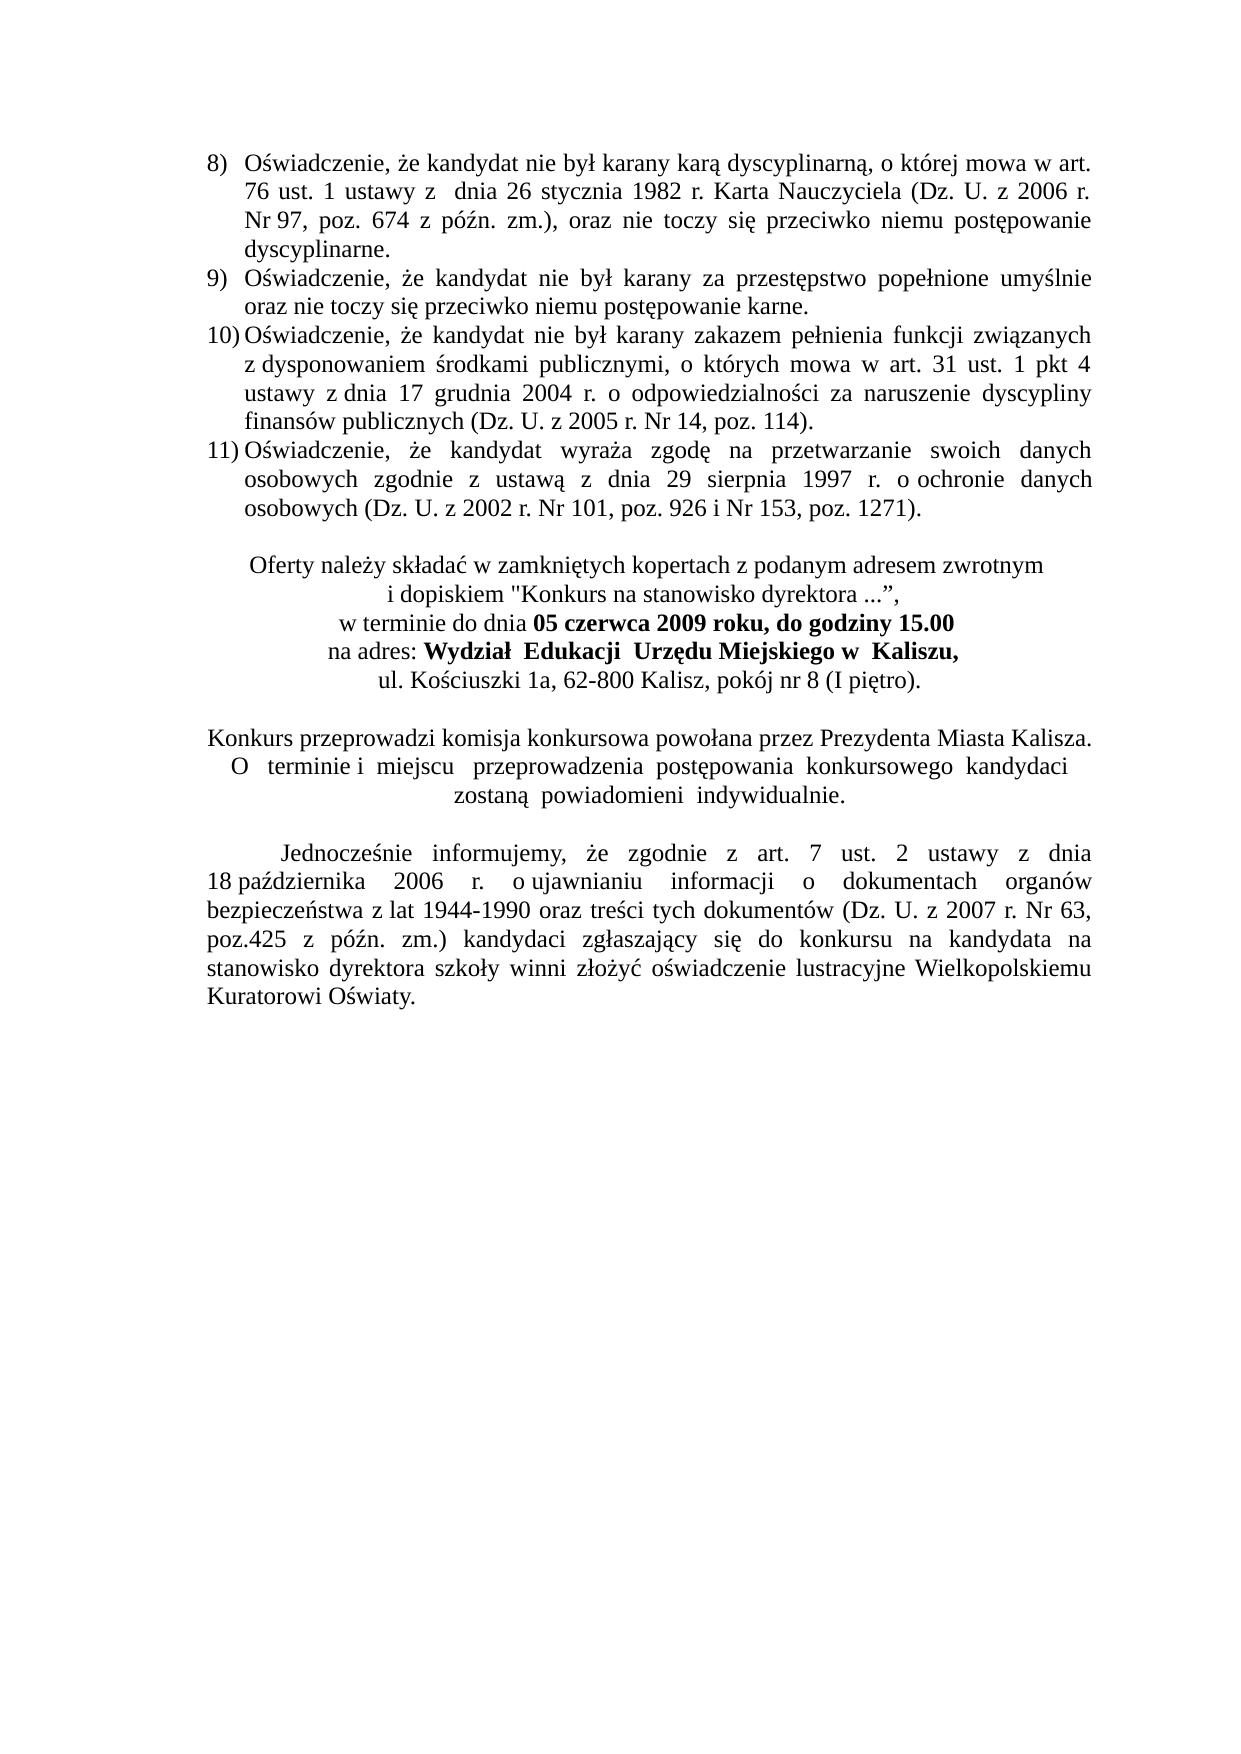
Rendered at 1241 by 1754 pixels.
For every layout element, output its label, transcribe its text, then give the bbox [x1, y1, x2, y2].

list Oświadczenie, że kandydat nie był karany zakazem pełnienia funkcji związanych z dysponowaniem środkami publicznymi, o których mowa w art. 31 ust. 1 pkt 4 ustawy z dnia 17 grudnia 2004 r. o odpowiedzialności za naruszenie dyscypliny finansów publicznych (Dz. U. z 2005 r. Nr 14, poz. 114). [207, 320, 1092, 435]
text na adres: Wydział Edukacji Urzędu Miejskiego w Kaliszu, [207, 636, 1092, 665]
text O terminie i miejscu przeprowadzenia postępowania konkursowego kandydaci zostaną powiadomieni indywidualnie. [207, 751, 1092, 809]
text Oferty należy składać w zamkniętych kopertach z podanym adresem zwrotnym [207, 550, 1092, 579]
list Oświadczenie, że kandydat wyraża zgodę na przetwarzanie swoich danych osobowych zgodnie z ustawą z dnia 29 sierpnia 1997 r. o ochronie danych osobowych (Dz. U. z 2002 r. Nr 101, poz. 926 i Nr 153, poz. 1271). [207, 435, 1092, 521]
text ul. Kościuszki 1a, 62-800 Kalisz, pokój nr 8 (I piętro). [207, 665, 1092, 694]
text Konkurs przeprowadzi komisja konkursowa powołana przez Prezydenta Miasta Kalisza. [207, 723, 1092, 751]
list Oświadczenie, że kandydat nie był karany karą dyscyplinarną, o której mowa w art. 76 ust. 1 ustawy z dnia 26 stycznia 1982 r. Karta Nauczyciela (Dz. U. z 2006 r. Nr 97, poz. 674 z późn. zm.), oraz nie toczy się przeciwko niemu postępowanie dyscyplinarne. [207, 148, 1092, 263]
text w terminie do dnia 05 czerwca 2009 roku, do godziny 15.00 [207, 608, 1092, 636]
text i dopiskiem "Konkurs na stanowisko dyrektora ...”, [207, 579, 1092, 608]
list Oświadczenie, że kandydat nie był karany za przestępstwo popełnione umyślnie oraz nie toczy się przeciwko niemu postępowanie karne. [207, 263, 1092, 320]
text Jednocześnie informujemy, że zgodnie z art. 7 ust. 2 ustawy z dnia 18 października 2006 r. o ujawnianiu informacji o dokumentach organów bezpieczeństwa z lat 1944-1990 oraz treści tych dokumentów (Dz. U. z 2007 r. Nr 63, poz.425 z późn. zm.) kandydaci zgłaszający się do konkursu na kandydata na stanowisko dyrektora szkoły winni złożyć oświadczenie lustracyjne Wielkopolskiemu Kuratorowi Oświaty. [207, 838, 1092, 1010]
